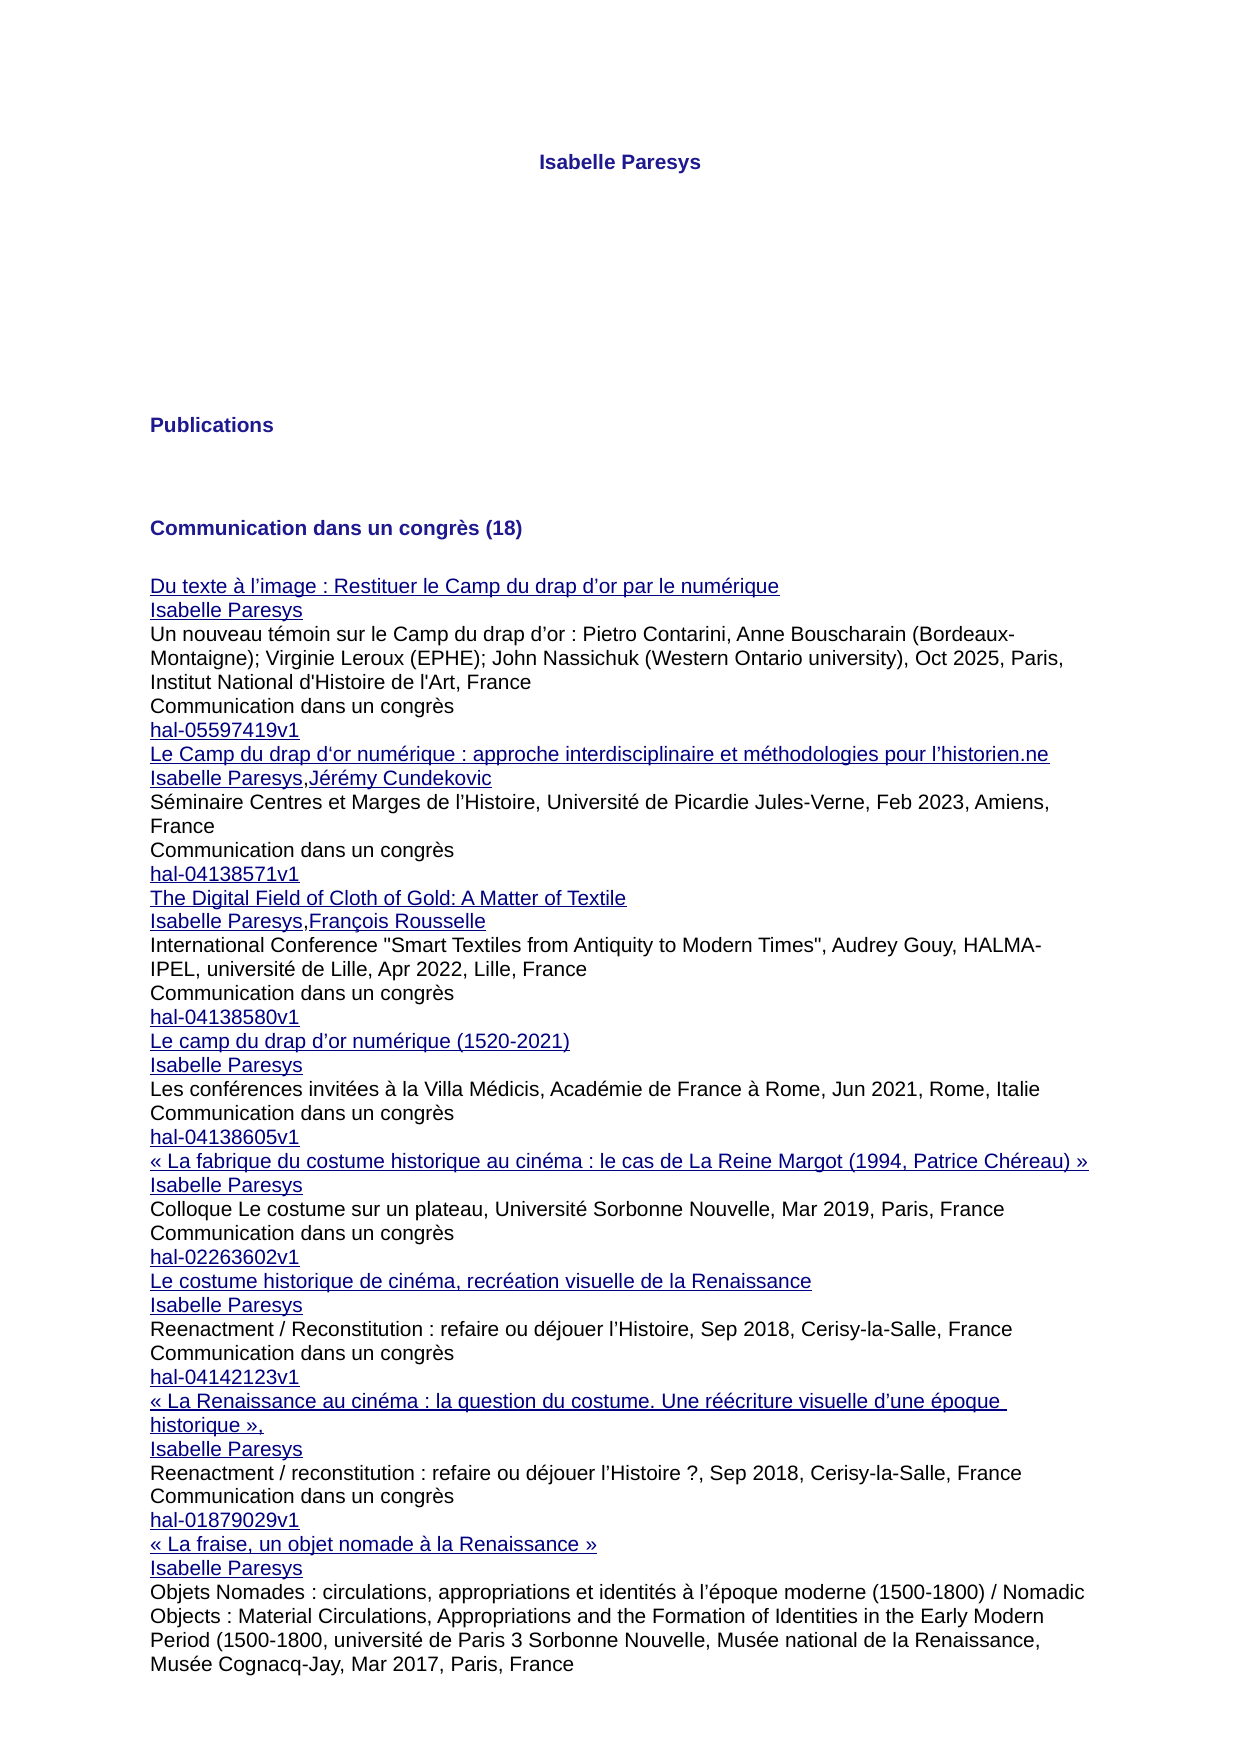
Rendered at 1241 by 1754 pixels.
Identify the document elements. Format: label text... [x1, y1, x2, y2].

table_cell Le camp du drap d’or numérique (1520-2021) Isabelle Paresys Les conférences invitées à la Villa Médicis, Académie de France à Rome, Jun 2021, Rome, Italie Communication dans un congrès hal-04138605v1 [150, 1029, 1090, 1149]
subtitle Communication dans un congrès (18) [150, 516, 1090, 539]
subtitle Publications [150, 412, 1090, 436]
table_cell Le costume historique de cinéma, recréation visuelle de la Renaissance Isabelle Paresys Reenactment / Reconstitution : refaire ou déjouer l’Histoire, Sep 2018, Cerisy-la-Salle, France Communication dans un congrès hal-04142123v1 [150, 1269, 1090, 1388]
table_cell « La fabrique du costume historique au cinéma : le cas de La Reine Margot (1994, Patrice Chéreau) » Isabelle Paresys Colloque Le costume sur un plateau, Université Sorbonne Nouvelle, Mar 2019, Paris, France Communication dans un congrès hal-02263602v1 [150, 1149, 1090, 1269]
subtitle Isabelle Paresys [150, 150, 1090, 174]
table_cell « La Renaissance au cinéma : la question du costume. Une réécriture visuelle d’une époque historique », Isabelle Paresys Reenactment / reconstitution : refaire ou déjouer l’Histoire ?, Sep 2018, Cerisy-la-Salle, France Communication dans un congrès hal-01879029v1 [150, 1389, 1090, 1532]
table_header Du texte à l’image : Restituer le Camp du drap d’or par le numérique Isabelle Paresys Un nouveau témoin sur le Camp du drap d’or : Pietro Contarini, Anne Bouscharain (Bordeaux-Montaigne); Virginie Leroux (EPHE); John Nassichuk (Western Ontario university), Oct 2025, Paris, Institut National d'Histoire de l'Art, France Communication dans un congrès hal-05597419v1 [150, 574, 1090, 742]
table_cell « La fraise, un objet nomade à la Renaissance » Isabelle Paresys Objets Nomades : circulations, appropriations et identités à l’époque moderne (1500-1800) / Nomadic Objects : Material Circulations, Appropriations and the Formation of Identities in the Early Modern Period (1500-1800, université de Paris 3 Sorbonne Nouvelle, Musée national de la Renaissance, Musée Cognacq-Jay, Mar 2017, Paris, France [150, 1532, 1090, 1676]
table_cell Le Camp du drap d‘or numérique : approche interdisciplinaire et méthodologies pour l’historien.ne Isabelle Paresys,Jérémy Cundekovic Séminaire Centres et Marges de l’Histoire, Université de Picardie Jules-Verne, Feb 2023, Amiens, France Communication dans un congrès hal-04138571v1 [150, 742, 1090, 885]
table_cell The Digital Field of Cloth of Gold: A Matter of Textile Isabelle Paresys,François Rousselle International Conference "Smart Textiles from Antiquity to Modern Times", Audrey Gouy, HALMA-IPEL, université de Lille, Apr 2022, Lille, France Communication dans un congrès hal-04138580v1 [150, 885, 1090, 1029]
